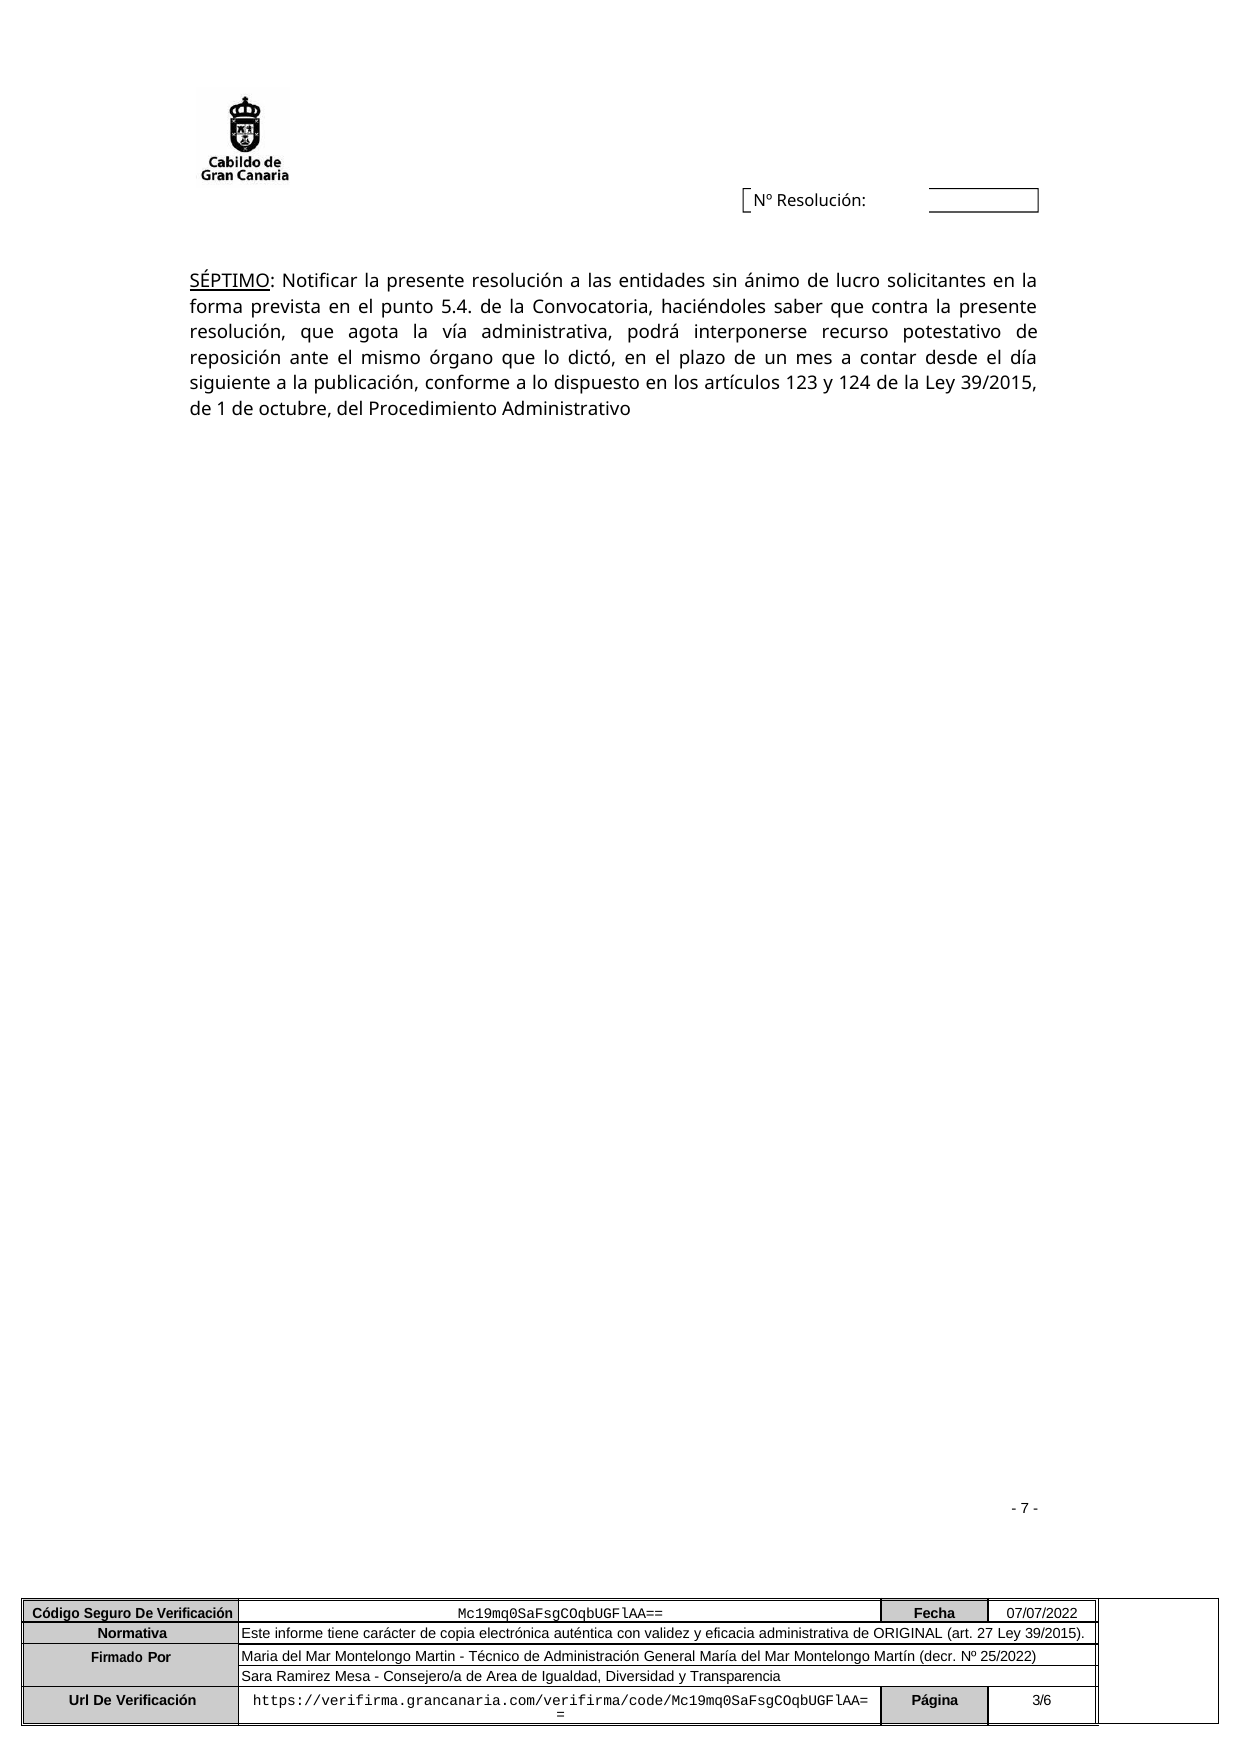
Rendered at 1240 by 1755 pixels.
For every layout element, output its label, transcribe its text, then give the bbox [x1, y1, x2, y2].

text SÉPTIMO: Notificar la presente resolución a las entidades sin ánimo de lucro solicitantes en la forma prevista en el punto 5.4. de la Convocatoria, haciéndoles saber que contra la presente resolución, que agota la vía administrativa, podrá interponerse recurso potestativo de reposición ante el mismo órgano que lo dictó, en el plazo de un mes a contar desde el día siguiente a la publicación, conforme a lo dispuesto en los artículos 123 y 124 de la Ley 39/2015, de 1 de octubre, del Procedimiento Administrativo [189, 267, 1038, 421]
